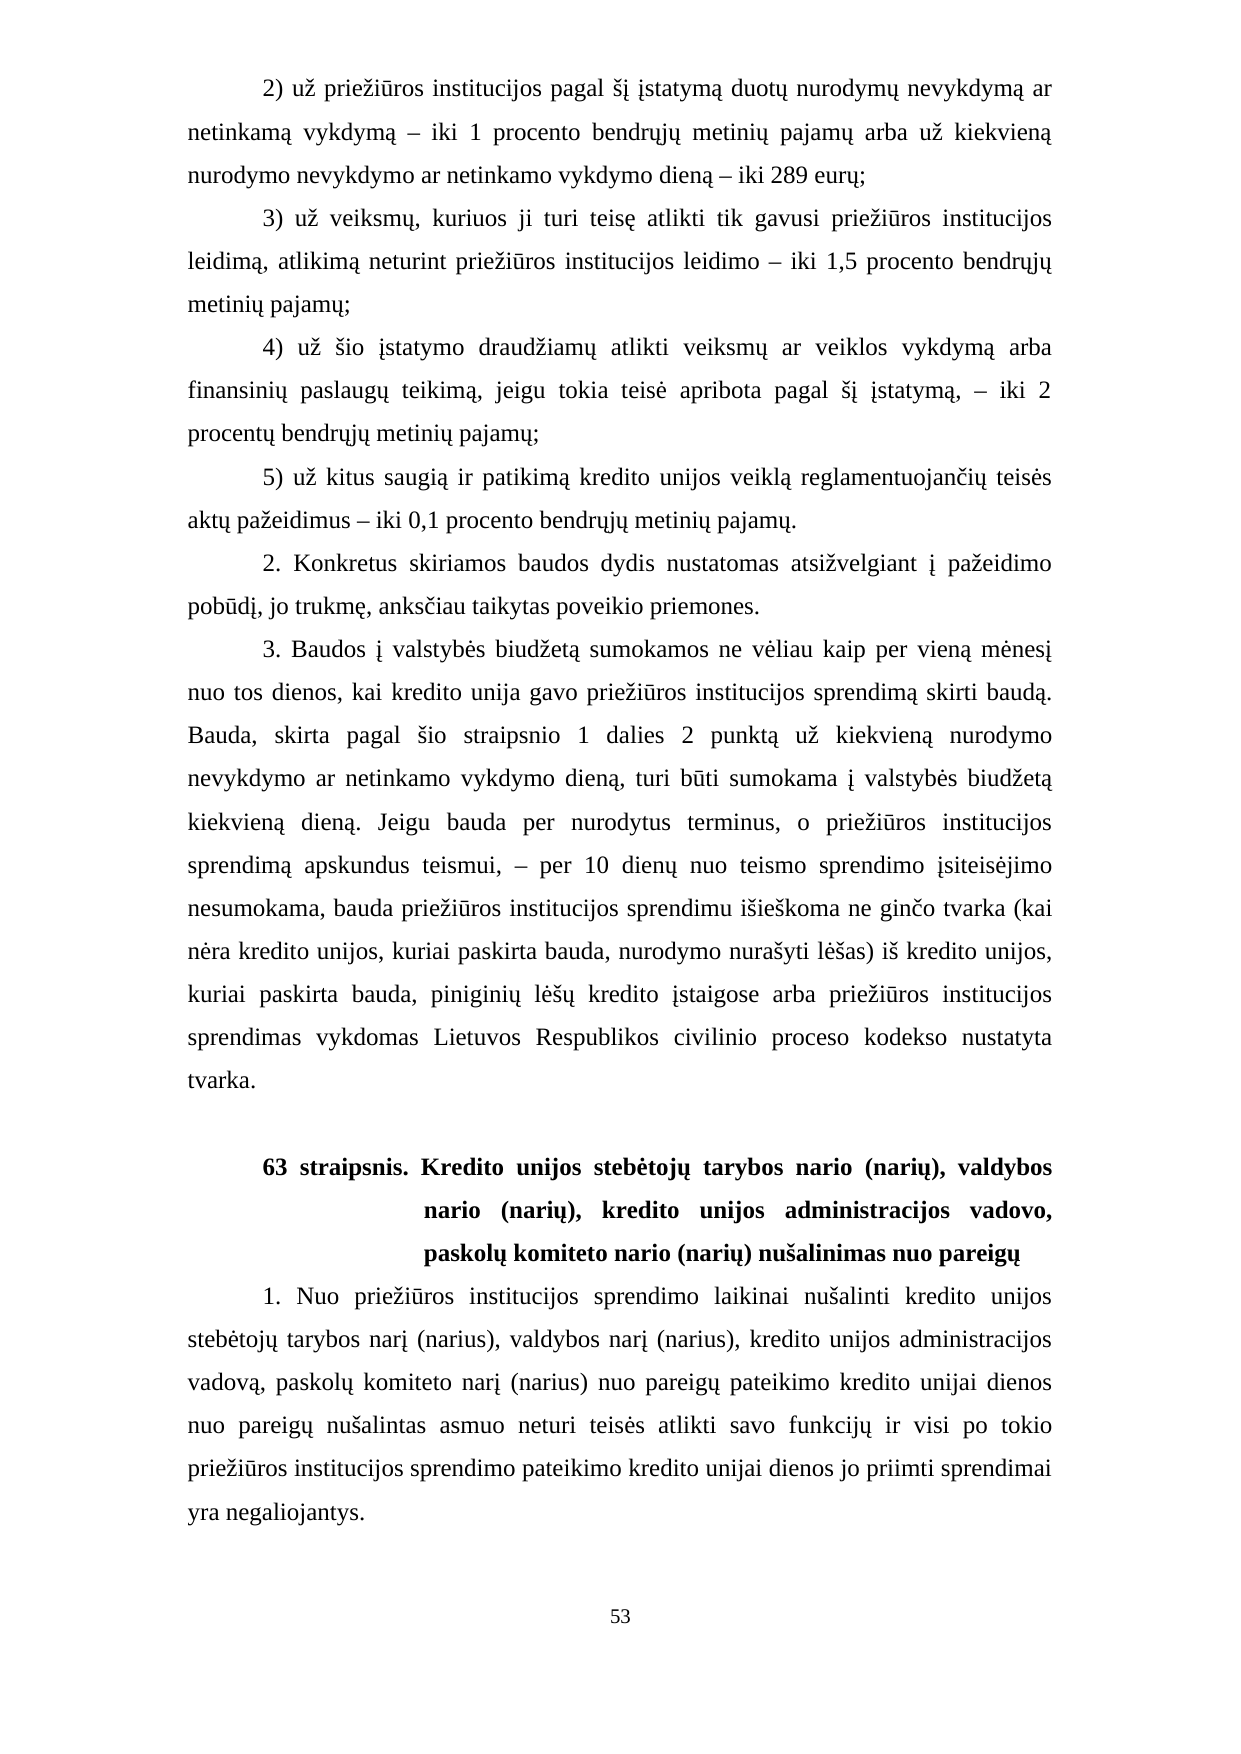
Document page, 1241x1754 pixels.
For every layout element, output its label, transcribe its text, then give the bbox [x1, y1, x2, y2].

text 63 straipsnis. Kredito unijos stebėtojų tarybos nario (narių), valdybos nario (narių), kredito unijos administracijos vadovo, paskolų komiteto nario (narių) nušalinimas nuo pareigų [262, 1152, 1053, 1267]
text 2) už priežiūros institucijos pagal šį įstatymą duotų nurodymų nevykdymą ar netinkamą vykdymą – iki 1 procento bendrųjų metinių pajamų arba už kiekvieną nurodymo nevykdymo ar netinkamo vykdymo dieną – iki 289 eurų; [187, 73, 1053, 188]
text 3) už veiksmų, kuriuos ji turi teisę atlikti tik gavusi priežiūros institucijos leidimą, atlikimą neturint priežiūros institucijos leidimo – iki 1,5 procento bendrųjų metinių pajamų; [187, 203, 1053, 318]
text 1. Nuo priežiūros institucijos sprendimo laikinai nušalinti kredito unijos stebėtojų tarybos narį (narius), valdybos narį (narius), kredito unijos administracijos vadovą, paskolų komiteto narį (narius) nuo pareigų pateikimo kredito unijai dienos nuo pareigų nušalintas asmuo neturi teisės atlikti savo funkcijų ir visi po tokio priežiūros institucijos sprendimo pateikimo kredito unijai dienos jo priimti sprendimai yra negaliojantys. [187, 1281, 1053, 1525]
text 4) už šio įstatymo draudžiamų atlikti veiksmų ar veiklos vykdymą arba finansinių paslaugų teikimą, jeigu tokia teisė apribota pagal šį įstatymą, – iki 2 procentų bendrųjų metinių pajamų; [187, 332, 1053, 447]
text 3. Baudos į valstybės biudžetą sumokamos ne vėliau kaip per vieną mėnesį nuo tos dienos, kai kredito unija gavo priežiūros institucijos sprendimą skirti baudą. Bauda, skirta pagal šio straipsnio 1 dalies 2 punktą už kiekvieną nurodymo nevykdymo ar netinkamo vykdymo dieną, turi būti sumokama į valstybės biudžetą kiekvieną dieną. Jeigu bauda per nurodytus terminus, o priežiūros institucijos sprendimą apskundus teismui, – per 10 dienų nuo teismo sprendimo įsiteisėjimo nesumokama, bauda priežiūros institucijos sprendimu išieškoma ne ginčo tvarka (kai nėra kredito unijos, kuriai paskirta bauda, nurodymo nurašyti lėšas) iš kredito unijos, kuriai paskirta bauda, piniginių lėšų kredito įstaigose arba priežiūros institucijos sprendimas vykdomas Lietuvos Respublikos civilinio proceso kodekso nustatyta tvarka. [187, 634, 1053, 1094]
text 2. Konkretus skiriamos baudos dydis nustatomas atsižvelgiant į pažeidimo pobūdį, jo trukmę, anksčiau taikytas poveikio priemones. [187, 548, 1053, 620]
text 5) už kitus saugią ir patikimą kredito unijos veiklą reglamentuojančių teisės aktų pažeidimus – iki 0,1 procento bendrųjų metinių pajamų. [187, 462, 1053, 533]
